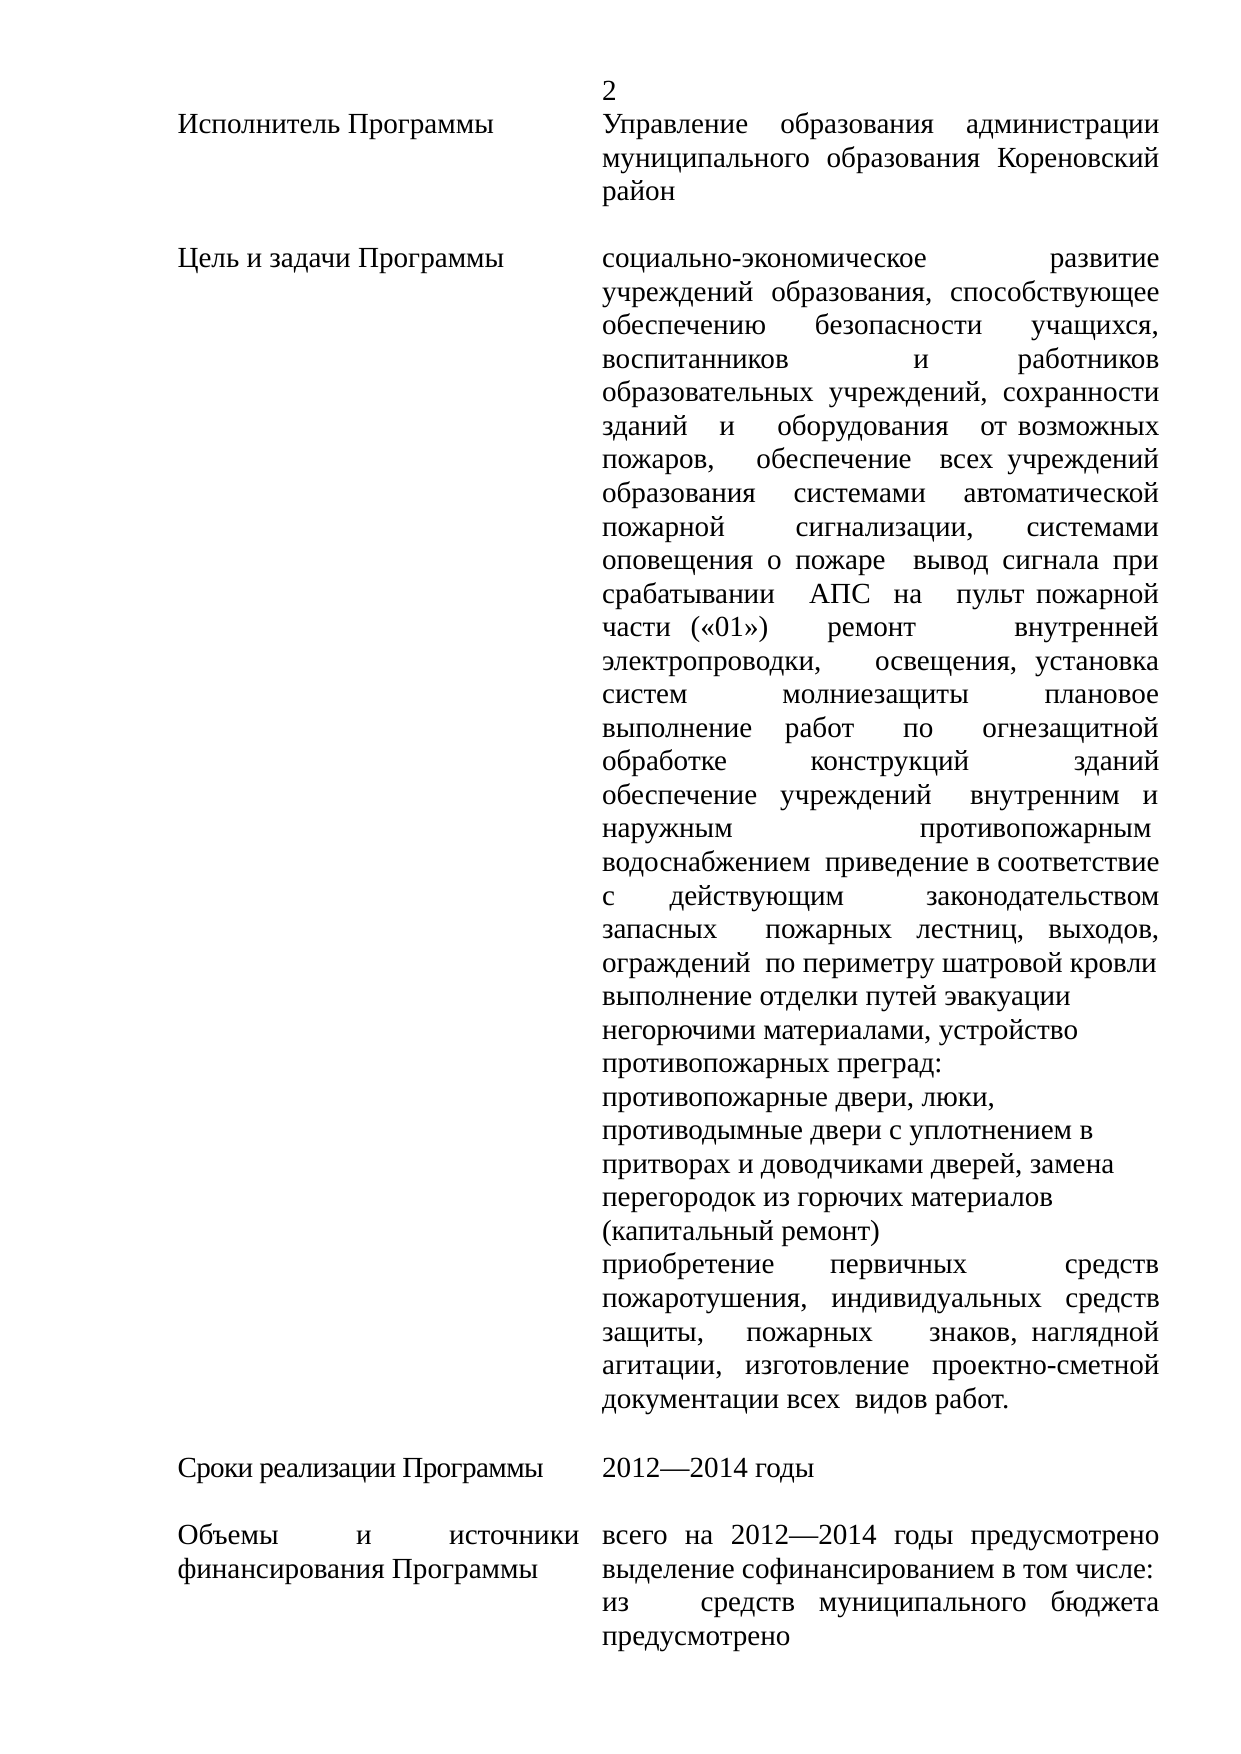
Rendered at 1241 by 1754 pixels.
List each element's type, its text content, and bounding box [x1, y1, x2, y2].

table_cell всего на 2012—2014 годы предусмотрено выделение софинансированием в том числе: из средств муниципального бюджета предусмотрено [591, 1517, 1171, 1651]
table_cell [591, 1414, 1171, 1450]
table_cell [166, 39, 591, 106]
table_cell Исполнитель Программы [166, 106, 591, 207]
table_cell [166, 1484, 591, 1517]
table_cell [166, 1414, 591, 1450]
table_cell [591, 207, 1171, 240]
table_cell [166, 1247, 591, 1414]
table_cell приобретение первичных средств пожаротушения, индивидуальных средств защиты, пожарных знаков, наглядной агитации, изготовление проектно-сметной документации всех видов работ. [591, 1247, 1171, 1414]
table_cell Сроки реализации Программы [166, 1450, 591, 1484]
table_cell 2012—2014 годы [591, 1450, 1171, 1484]
table_cell Объемы и источники финансирования Программы [166, 1517, 591, 1651]
table_cell социально-экономическое развитие учреждений образования, способствующее обеспечению безопасности учащихся, воспитанников и работников образовательных учреждений, сохранности зданий и оборудования от возможных пожаров, обеспечение всех учреждений образования системами автоматической пожарной сигнализации, системами оповещения о пожаре вывод сигнала при срабатывании АПС на пульт пожарной части («01») ремонт внутренней электропроводки, освещения, установка систем молниезащиты плановое выполнение работ по огнезащитной обработке конструкций зданий обеспечение учреждений внутренним и наружным противопожарным водоснабжением приведение в соответствие с действующим законодательством запасных пожарных лестниц, выходов, ограждений по периметру шатровой кровли выполнение отделки путей эвакуации негорючими материалами, устройство противопожарных преград: противопожарные двери, люки, противодымные двери с уплотнением в притворах и доводчиками дверей, замена перегородок из горючих материалов (капитальный ремонт) [591, 240, 1171, 1247]
table_cell Управление образования администрации муниципального образования Кореновский район [591, 106, 1171, 207]
table_cell 2 [591, 39, 1171, 106]
table_cell [591, 1484, 1171, 1517]
table_cell [166, 207, 591, 240]
table_cell Цель и задачи Программы [166, 240, 591, 1247]
